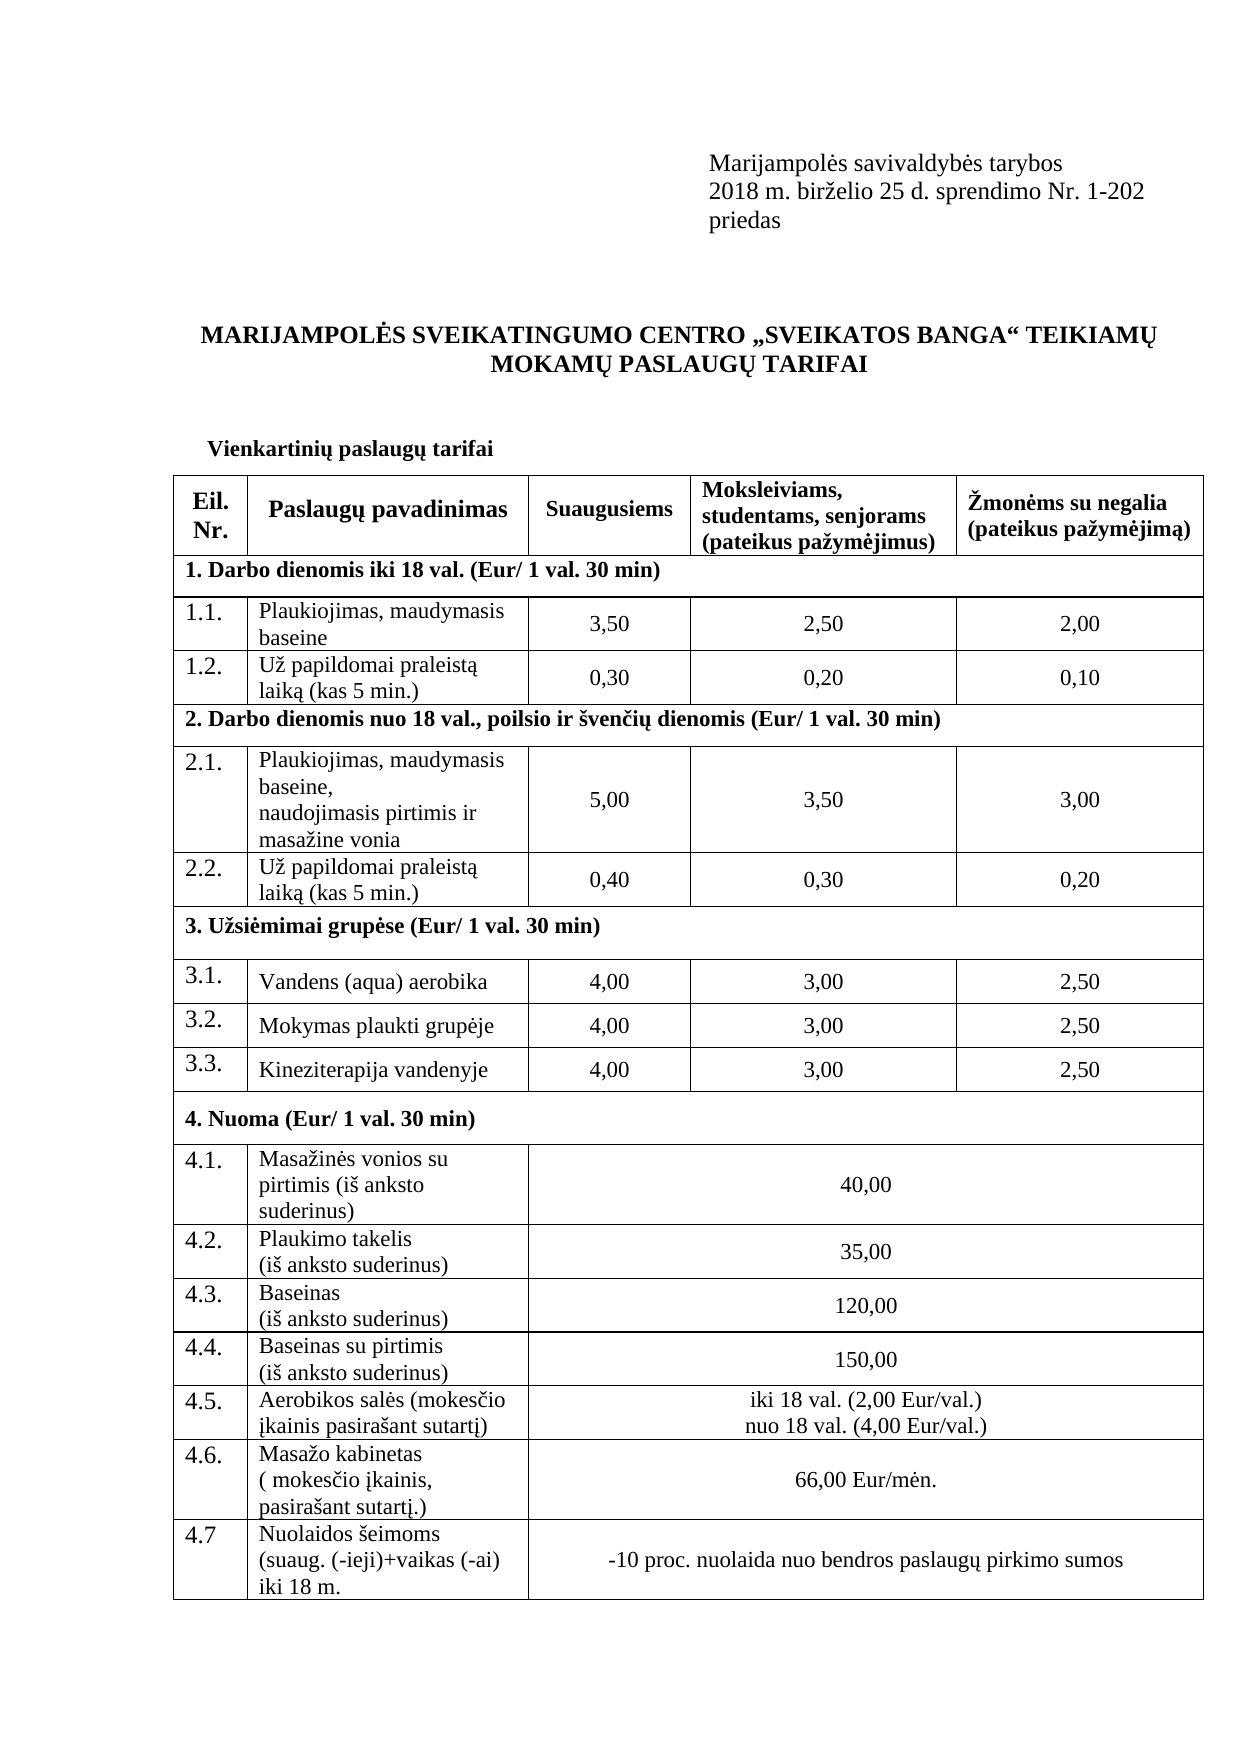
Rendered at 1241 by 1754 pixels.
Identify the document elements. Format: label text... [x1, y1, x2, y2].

table_cell 2. Darbo dienomis nuo 18 val., poilsio ir švenčių dienomis (Eur/ 1 val. 30 min) [174, 705, 1203, 746]
table_cell Masažinės vonios su pirtimis (iš anksto suderinus) [248, 1145, 528, 1224]
table_cell 3,00 [691, 960, 956, 1003]
table_cell 4.2. [174, 1225, 247, 1278]
table_cell 4.4. [174, 1333, 247, 1385]
text priedas [177, 205, 1181, 234]
table_cell 1.2. [174, 651, 247, 704]
table_cell 0,30 [691, 853, 956, 906]
table_cell 0,30 [529, 651, 690, 704]
table_cell 3,00 [691, 1004, 956, 1047]
table_cell 150,00 [529, 1333, 1203, 1385]
table_cell 2,50 [957, 1004, 1203, 1047]
table_cell 1.1. [174, 598, 247, 650]
table_header Žmonėms su negalia (pateikus pažymėjimą) [957, 476, 1203, 555]
table_cell Plaukiojimas, maudymasis baseine [248, 598, 528, 650]
table_cell 66,00 Eur/mėn. [529, 1440, 1203, 1519]
table_cell 2,00 [957, 598, 1203, 650]
table_cell 2.2. [174, 853, 247, 906]
table_cell Aerobikos salės (mokesčio įkainis pasirašant sutartį) [248, 1386, 528, 1439]
table_cell 3,00 [957, 747, 1203, 852]
table_cell -10 proc. nuolaida nuo bendros paslaugų pirkimo sumos [529, 1520, 1203, 1599]
table_cell Plaukimo takelis (iš anksto suderinus) [248, 1225, 528, 1278]
table_cell 4. Nuoma (Eur/ 1 val. 30 min) [174, 1092, 1203, 1144]
text Vienkartinių paslaugų tarifai [207, 435, 1181, 461]
table_cell 4.5. [174, 1386, 247, 1439]
table_cell iki 18 val. (2,00 Eur/val.) nuo 18 val. (4,00 Eur/val.) [529, 1386, 1203, 1439]
table_cell Mokymas plaukti grupėje [248, 1004, 528, 1047]
table_cell 3,00 [691, 1048, 956, 1091]
table_cell 2,50 [957, 960, 1203, 1003]
table_cell Baseinas su pirtimis (iš anksto suderinus) [248, 1333, 528, 1385]
table_cell 0,40 [529, 853, 690, 906]
table_cell 3. Užsiėmimai grupėse (Eur/ 1 val. 30 min) [174, 907, 1203, 959]
table_cell 3.2. [174, 1004, 247, 1047]
table_cell 4,00 [529, 1048, 690, 1091]
text 2018 m. birželio 25 d. sprendimo Nr. 1-202 [177, 176, 1181, 205]
table_cell 3.3. [174, 1048, 247, 1091]
table_header Suaugusiems [529, 476, 690, 555]
table_cell Kineziterapija vandenyje [248, 1048, 528, 1091]
table_header Paslaugų pavadinimas [248, 476, 528, 555]
table_cell 35,00 [529, 1225, 1203, 1278]
table_cell 1. Darbo dienomis iki 18 val. (Eur/ 1 val. 30 min) [174, 556, 1203, 596]
table_cell 4.3. [174, 1279, 247, 1331]
table_cell Už papildomai praleistą laiką (kas 5 min.) [248, 853, 528, 906]
table_cell 5,00 [529, 747, 690, 852]
table_cell 2,50 [691, 598, 956, 650]
table_cell 3.1. [174, 960, 247, 1003]
table_header Eil. Nr. [174, 476, 247, 555]
table_cell 40,00 [529, 1145, 1203, 1224]
table_cell Už papildomai praleistą laiką (kas 5 min.) [248, 651, 528, 704]
table_cell 2.1. [174, 747, 247, 852]
table_cell 4,00 [529, 960, 690, 1003]
table_cell Vandens (aqua) aerobika [248, 960, 528, 1003]
table_cell 2,50 [957, 1048, 1203, 1091]
table_cell 4,00 [529, 1004, 690, 1047]
table_cell 4.6. [174, 1440, 247, 1519]
table_cell Baseinas (iš anksto suderinus) [248, 1279, 528, 1331]
table_cell Plaukiojimas, maudymasis baseine, naudojimasis pirtimis ir masažine vonia [248, 747, 528, 852]
table_cell 120,00 [529, 1279, 1203, 1331]
text Marijampolės savivaldybės tarybos [177, 148, 1181, 176]
table_cell 3,50 [529, 598, 690, 650]
table_cell 0,10 [957, 651, 1203, 704]
table_cell Masažo kabinetas ( mokesčio įkainis, pasirašant sutartį.) [248, 1440, 528, 1519]
table_cell 3,50 [691, 747, 956, 852]
table_cell 0,20 [691, 651, 956, 704]
table_cell 4.1. [174, 1145, 247, 1224]
table_cell Nuolaidos šeimoms (suaug. (-ieji)+vaikas (-ai) iki 18 m. [248, 1520, 528, 1599]
table_cell 4.7 [174, 1520, 247, 1599]
table_cell 0,20 [957, 853, 1203, 906]
text MARIJAMPOLĖS SVEIKATINGUMO CENTRO „SVEIKATOS BANGA“ TEIKIAMŲ MOKAMŲ PASLAUGŲ TARIFAI [177, 320, 1181, 378]
table_header Moksleiviams, studentams, senjorams (pateikus pažymėjimus) [691, 476, 956, 555]
